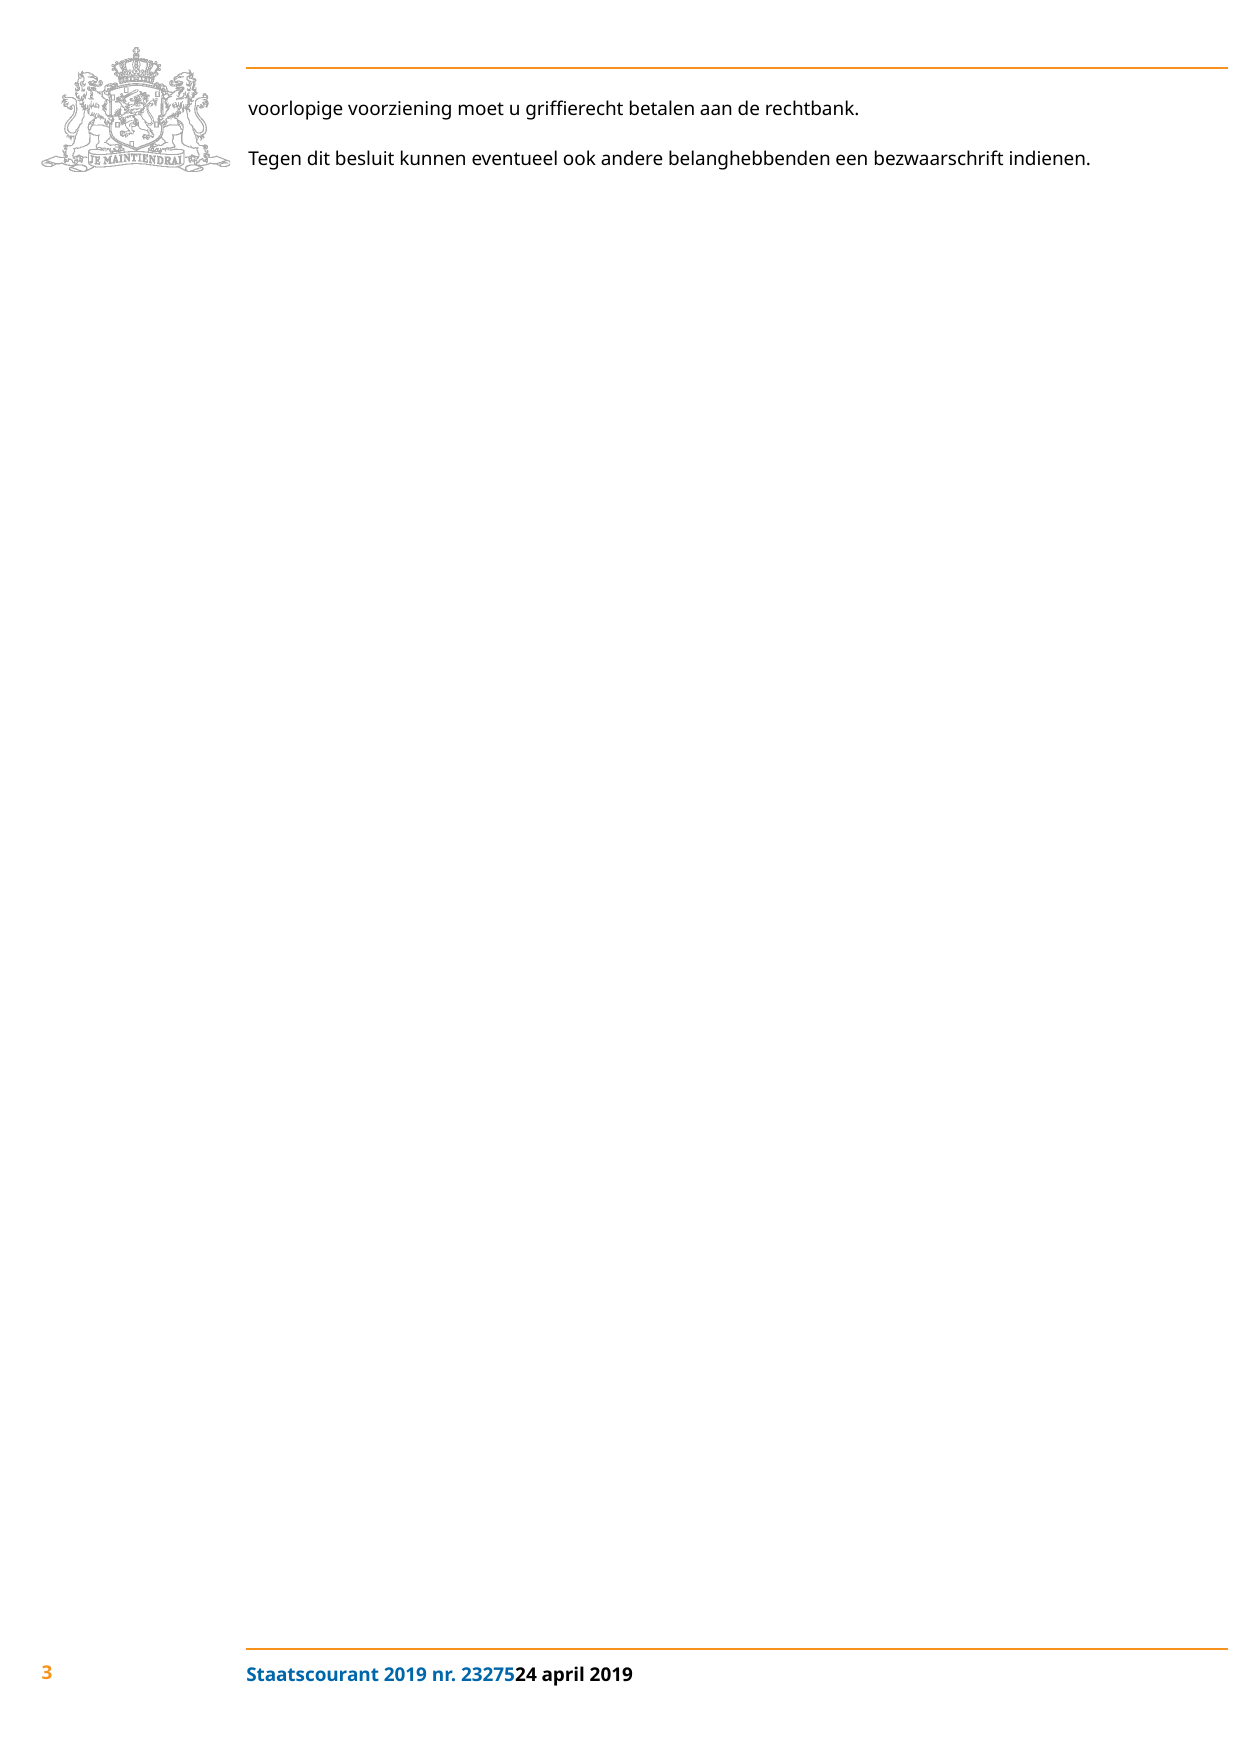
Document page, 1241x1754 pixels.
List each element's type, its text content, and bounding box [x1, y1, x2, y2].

text voorlopige voorziening moet u griffierecht betalen aan de rechtbank. [248, 95, 1152, 121]
text Tegen dit besluit kunnen eventueel ook andere belanghebbenden een bezwaarschrift indienen. [248, 145, 1152, 171]
picture [41, 47, 231, 172]
